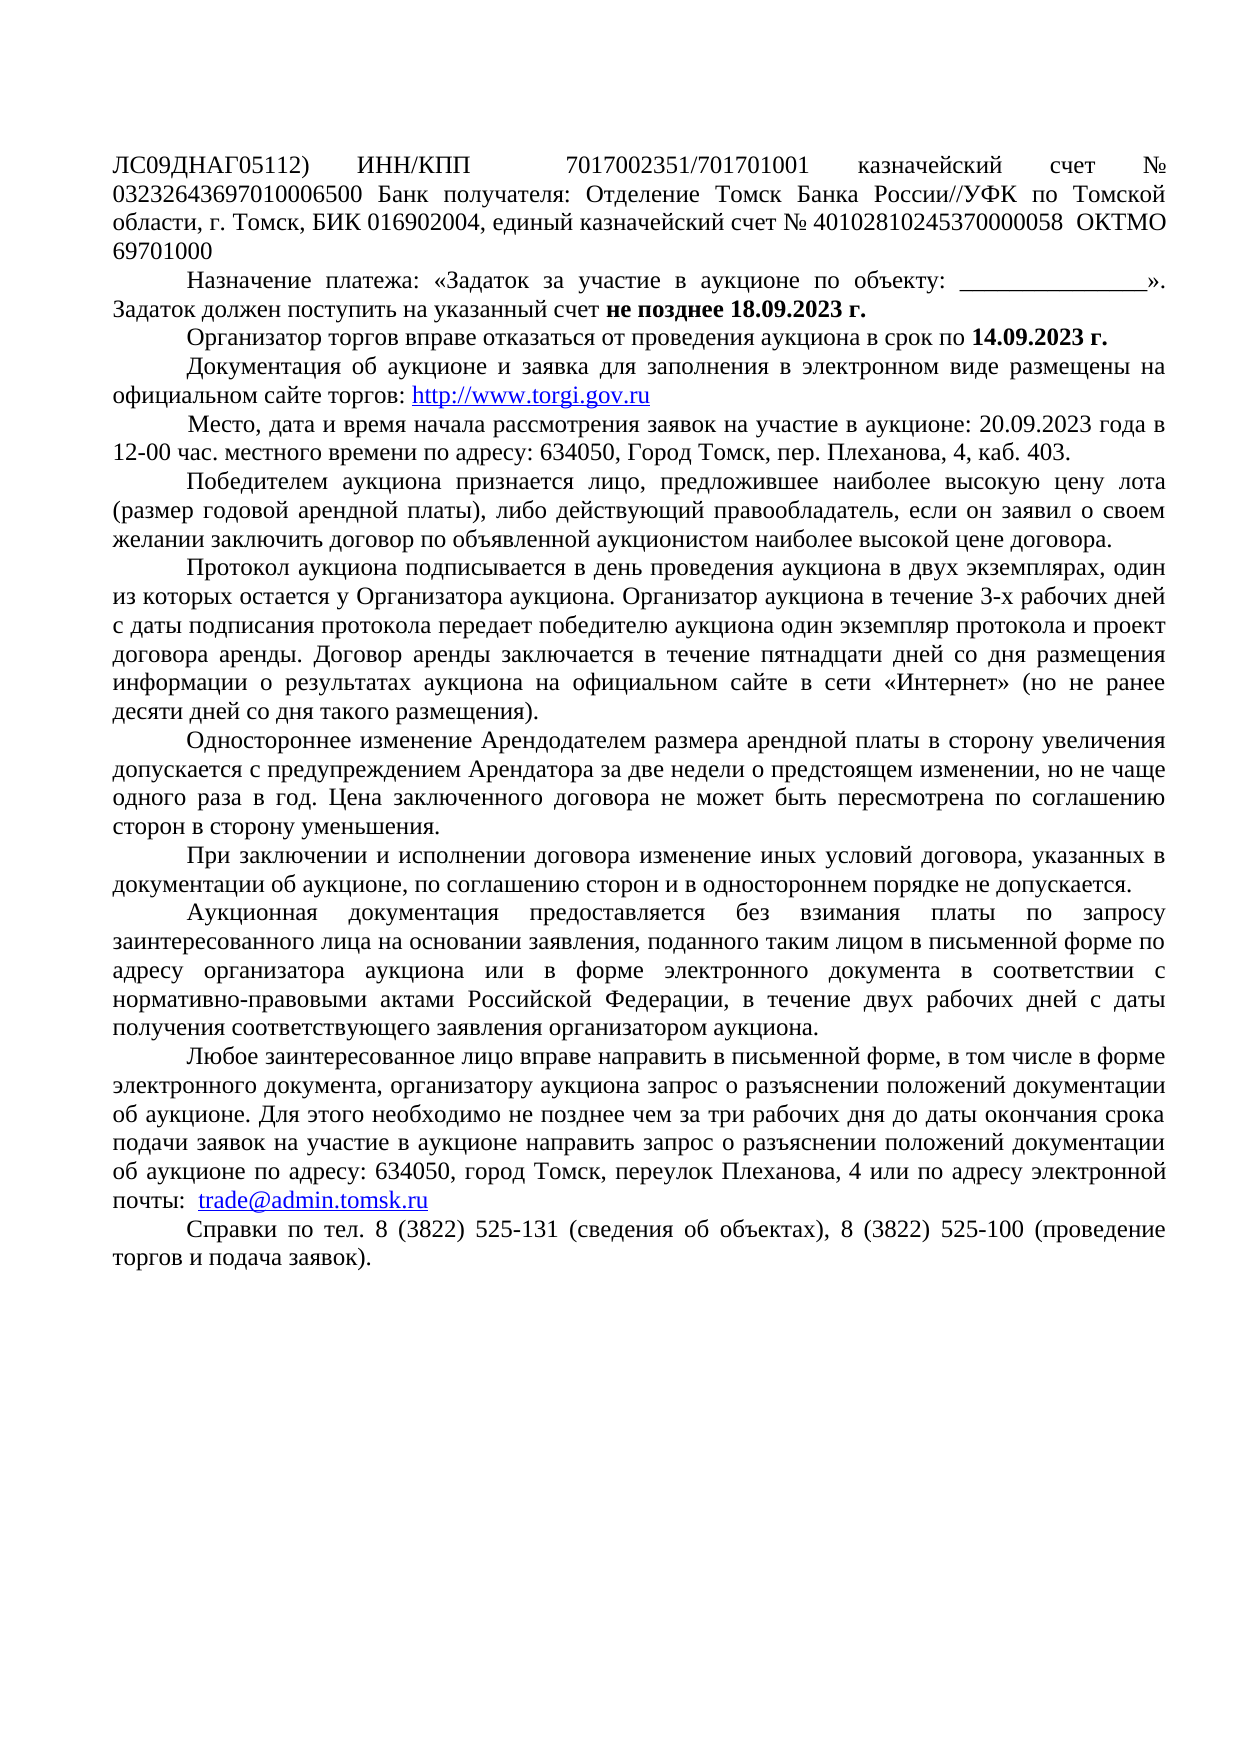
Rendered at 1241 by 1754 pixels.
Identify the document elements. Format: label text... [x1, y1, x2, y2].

text Победителем аукциона признается лицо, предложившее наиболее высокую цену лота (размер годовой арендной платы), либо действующий правообладатель, если он заявил о своем желании заключить договор по объявленной аукционистом наиболее высокой цене договора. [112, 466, 1167, 552]
text Любое заинтересованное лицо вправе направить в письменной форме, в том числе в форме электронного документа, организатору аукциона запрос о разъяснении положений документации об аукционе. Для этого необходимо не позднее чем за три рабочих дня до даты окончания срока подачи заявок на участие в аукционе направить запрос о разъяснении положений документации об аукционе по адресу: 634050, город Томск, переулок Плеханова, 4 или по адресу электронной почты: trade@admin.tomsk.ru [112, 1041, 1167, 1214]
text Протокол аукциона подписывается в день проведения аукциона в двух экземплярах, один из которых остается у Организатора аукциона. Организатор аукциона в течение 3-х рабочих дней с даты подписания протокола передает победителю аукциона один экземпляр протокола и проект договора аренды. Договор аренды заключается в течение пятнадцати дней со дня размещения информации о результатах аукциона на официальном сайте в сети «Интернет» (но не ранее десяти дней со дня такого размещения). [112, 552, 1167, 725]
text Одностороннее изменение Арендодателем размера арендной платы в сторону увеличения допускается с предупреждением Арендатора за две недели о предстоящем изменении, но не чаще одного раза в год. Цена заключенного договора не может быть пересмотрена по соглашению сторон в сторону уменьшения. [112, 725, 1167, 840]
text Справки по тел. 8 (3822) 525-131 (сведения об объектах), 8 (3822) 525-100 (проведение торгов и подача заявок). [112, 1214, 1167, 1271]
text Аукционная документация предоставляется без взимания платы по запросу заинтересованного лица на основании заявления, поданного таким лицом в письменной форме по адресу организатора аукциона или в форме электронного документа в соответствии с нормативно-правовыми актами Российской Федерации, в течение двух рабочих дней с даты получения соответствующего заявления организатором аукциона. [112, 897, 1167, 1041]
text При заключении и исполнении договора изменение иных условий договора, указанных в документации об аукционе, по соглашению сторон и в одностороннем порядке не допускается. [112, 840, 1167, 897]
text ЛС09ДНАГ05112) ИНН/КПП 7017002351/701701001 казначейский счет № 03232643697010006500 Банк получателя: Отделение Томск Банка России//УФК по Томской области, г. Томск, БИК 016902004, единый казначейский счет № 40102810245370000058 ОКТМО 69701000 [112, 150, 1167, 265]
text Назначение платежа: «Задаток за участие в аукционе по объекту: _______________». Задаток должен поступить на указанный счет не позднее 18.09.2023 г. [112, 265, 1167, 322]
text Документация об аукционе и заявка для заполнения в электронном виде размещены на официальном сайте торгов: http://www.torgi.gov.ru [112, 351, 1167, 409]
text Организатор торгов вправе отказаться от проведения аукциона в срок по 14.09.2023 г. [112, 322, 1167, 351]
text Место, дата и время начала рассмотрения заявок на участие в аукционе: 20.09.2023 года в 12-00 час. местного времени по адресу: 634050, Город Томск, пер. Плеханова, 4, каб. 403. [112, 409, 1167, 466]
